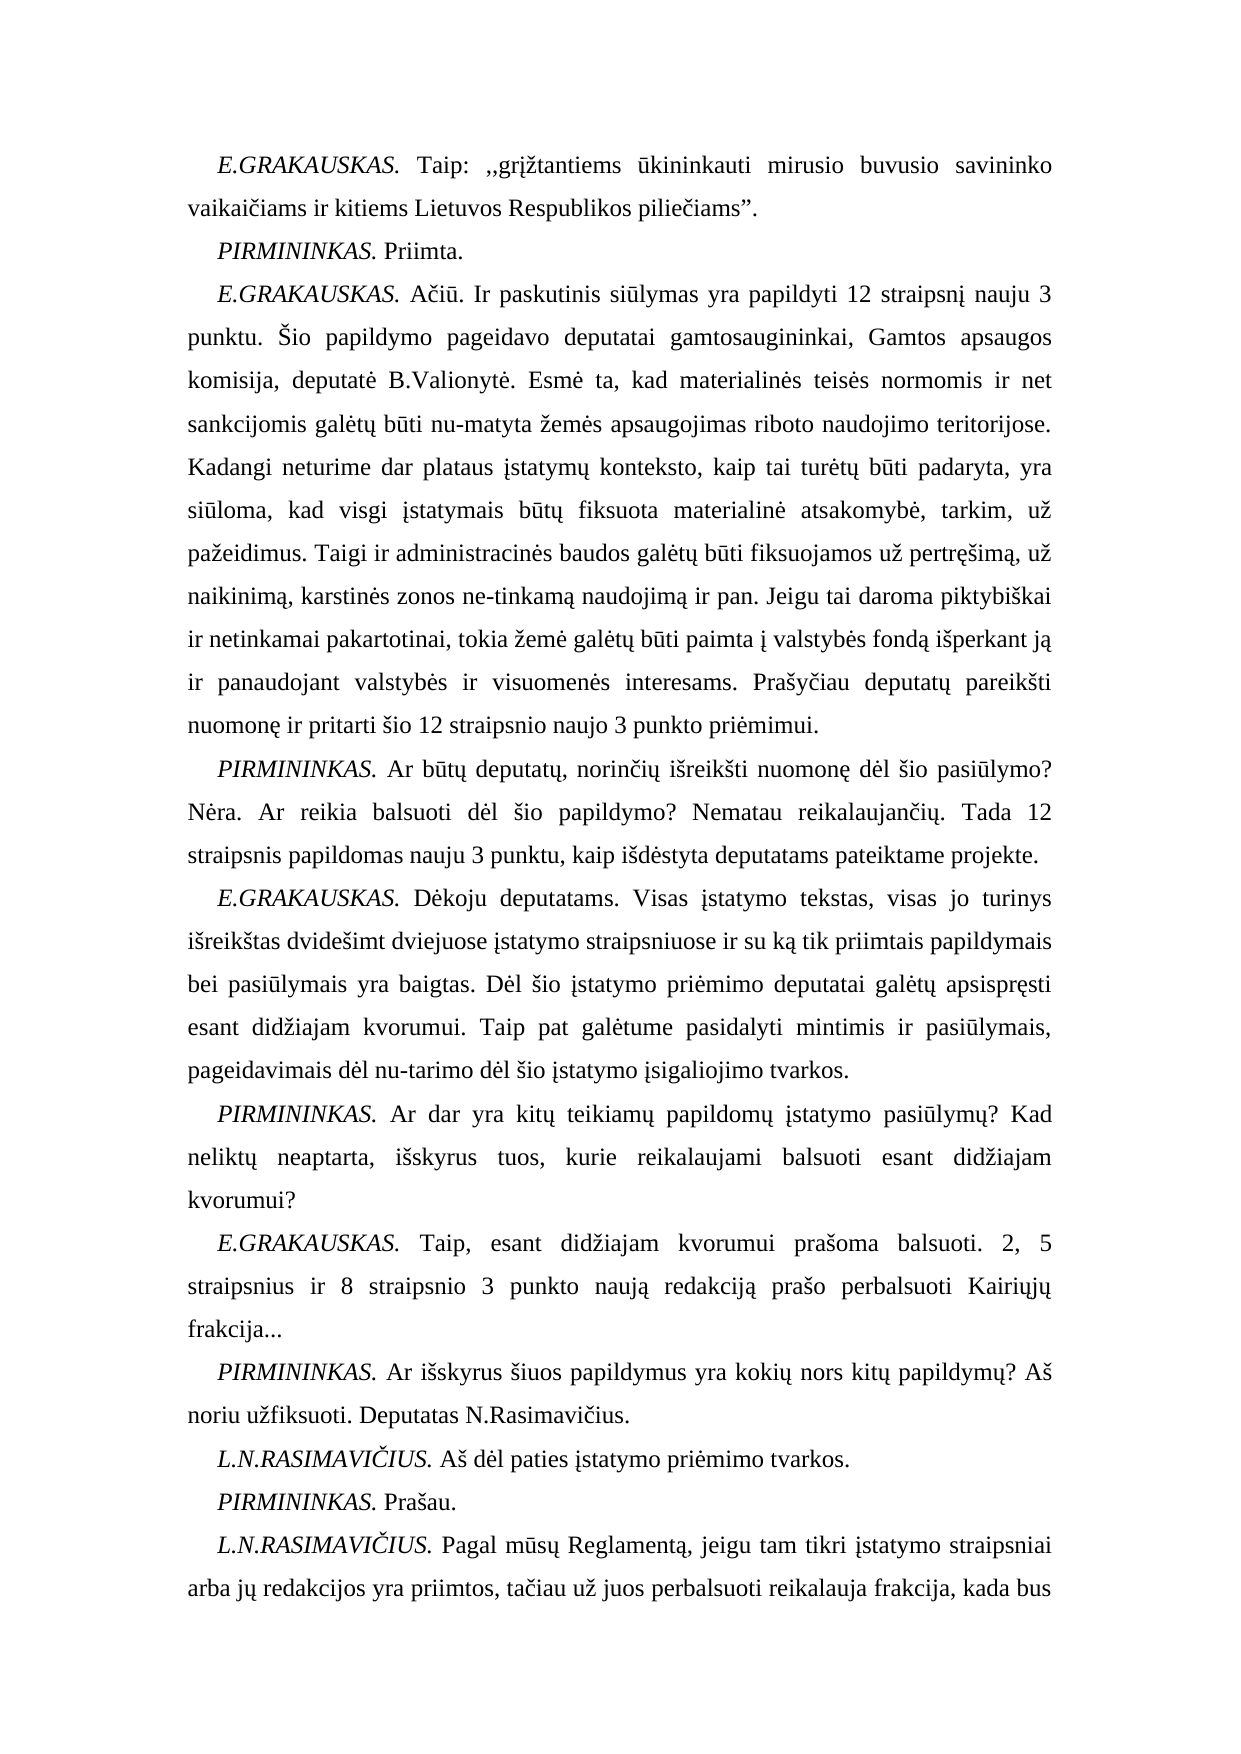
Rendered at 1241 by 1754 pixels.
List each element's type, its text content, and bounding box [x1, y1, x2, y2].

text E.GRAKAUSKAS. Taip, esant didžiajam kvorumui prašoma balsuoti. 2, 5 straipsnius ir 8 straipsnio 3 punkto naują redakciją prašo perbalsuoti Kairiųjų frakcija... [187, 1228, 1053, 1343]
text PIRMININKAS. Prašau. [187, 1487, 1053, 1516]
text L.N.RASIMAVIČIUS. Aš dėl paties įstatymo priėmimo tvarkos. [187, 1444, 1053, 1472]
text L.N.RASIMAVIČIUS. Pagal mūsų Reglamentą, jeigu tam tikri įstatymo straipsniai arba jų redakcijos yra priimtos, tačiau už juos perbalsuoti reikalauja frakcija, kada bus [187, 1530, 1053, 1602]
text E.GRAKAUSKAS. Taip: ,,grįžtantiems ūkininkauti mirusio buvusio savininko vaikaičiams ir kitiems Lietuvos Respublikos piliečiams”. [187, 150, 1053, 222]
text PIRMININKAS. Ar būtų deputatų, norinčių išreikšti nuomonę dėl šio pasiūlymo? Nėra. Ar reikia balsuoti dėl šio papildymo? Nematau reikalaujančių. Tada 12 straipsnis papildomas nauju 3 punktu, kaip išdėstyta deputatams pateiktame projekte. [187, 754, 1053, 869]
text PIRMININKAS. Priimta. [187, 236, 1053, 265]
text PIRMININKAS. Ar išskyrus šiuos papildymus yra kokių nors kitų papildymų? Aš noriu užfiksuoti. Deputatas N.Rasimavičius. [187, 1357, 1053, 1429]
text E.GRAKAUSKAS. Dėkoju deputatams. Visas įstatymo tekstas, visas jo turinys išreikštas dvidešimt dviejuose įstatymo straipsniuose ir su ką tik priimtais papildymais bei pasiūlymais yra baigtas. Dėl šio įstatymo priėmimo deputatai galėtų apsispręsti esant didžiajam kvorumui. Taip pat galėtume pasidalyti mintimis ir pasiūlymais, pageidavimais dėl nu-tarimo dėl šio įstatymo įsigaliojimo tvarkos. [187, 883, 1053, 1084]
text E.GRAKAUSKAS. Ačiū. Ir paskutinis siūlymas yra papildyti 12 straipsnį nauju 3 punktu. Šio papildymo pageidavo deputatai gamtosaugininkai, Gamtos apsaugos komisija, deputatė B.Valionytė. Esmė ta, kad materialinės teisės normomis ir net sankcijomis galėtų būti nu-matyta žemės apsaugojimas riboto naudojimo teritorijose. Kadangi neturime dar plataus įstatymų konteksto, kaip tai turėtų būti padaryta, yra siūloma, kad visgi įstatymais būtų fiksuota materialinė atsakomybė, tarkim, už pažeidimus. Taigi ir administracinės baudos galėtų būti fiksuojamos už pertręšimą, už naikinimą, karstinės zonos ne-tinkamą naudojimą ir pan. Jeigu tai daroma piktybiškai ir netinkamai pakartotinai, tokia žemė galėtų būti paimta į valstybės fondą išperkant ją ir panaudojant valstybės ir visuomenės interesams. Prašyčiau deputatų pareikšti nuomonę ir pritarti šio 12 straipsnio naujo 3 punkto priėmimui. [187, 279, 1053, 739]
text PIRMININKAS. Ar dar yra kitų teikiamų papildomų įstatymo pasiūlymų? Kad neliktų neaptarta, išskyrus tuos, kurie reikalaujami balsuoti esant didžiajam kvorumui? [187, 1099, 1053, 1214]
